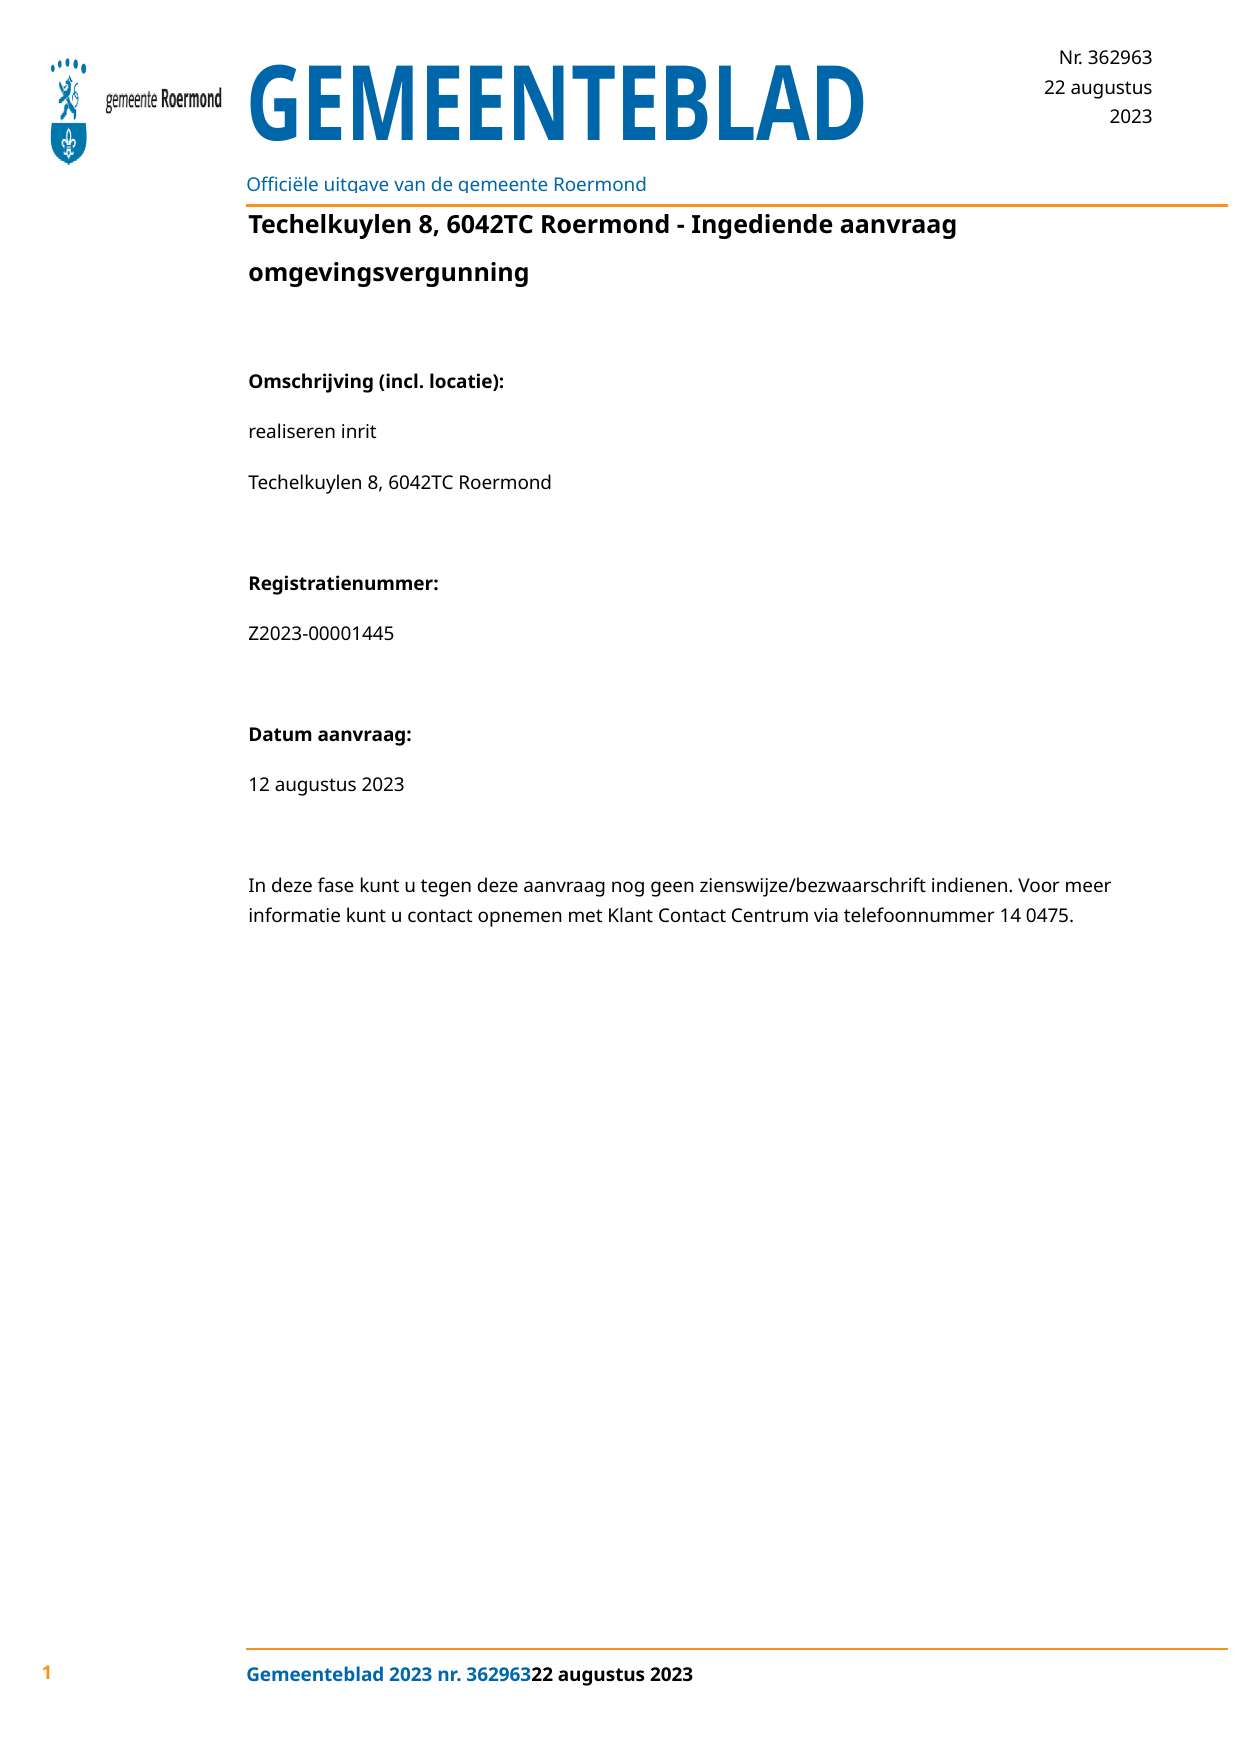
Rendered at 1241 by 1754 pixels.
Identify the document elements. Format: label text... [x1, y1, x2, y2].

picture [41, 47, 231, 172]
text 12 augustus 2023 [248, 772, 1152, 797]
text Techelkuylen 8, 6042TC Roermond [248, 469, 1152, 495]
text Omschrijving (incl. locatie): [248, 368, 1152, 394]
text Techelkuylen 8, 6042TC Roermond - Ingediende aanvraag omgevingsvergunning [248, 207, 1152, 288]
text Registratienummer: [248, 570, 1152, 596]
text realiseren inrit [248, 419, 1152, 444]
text In deze fase kunt u tegen deze aanvraag nog geen zienswijze/bezwaarschrift indienen. Voor meer informatie kunt u contact opnemen met Klant Contact Centrum via telefoonnummer 14 0475. [248, 872, 1152, 928]
text Z2023-00001445 [248, 620, 1152, 646]
text Datum aanvraag: [248, 721, 1152, 747]
